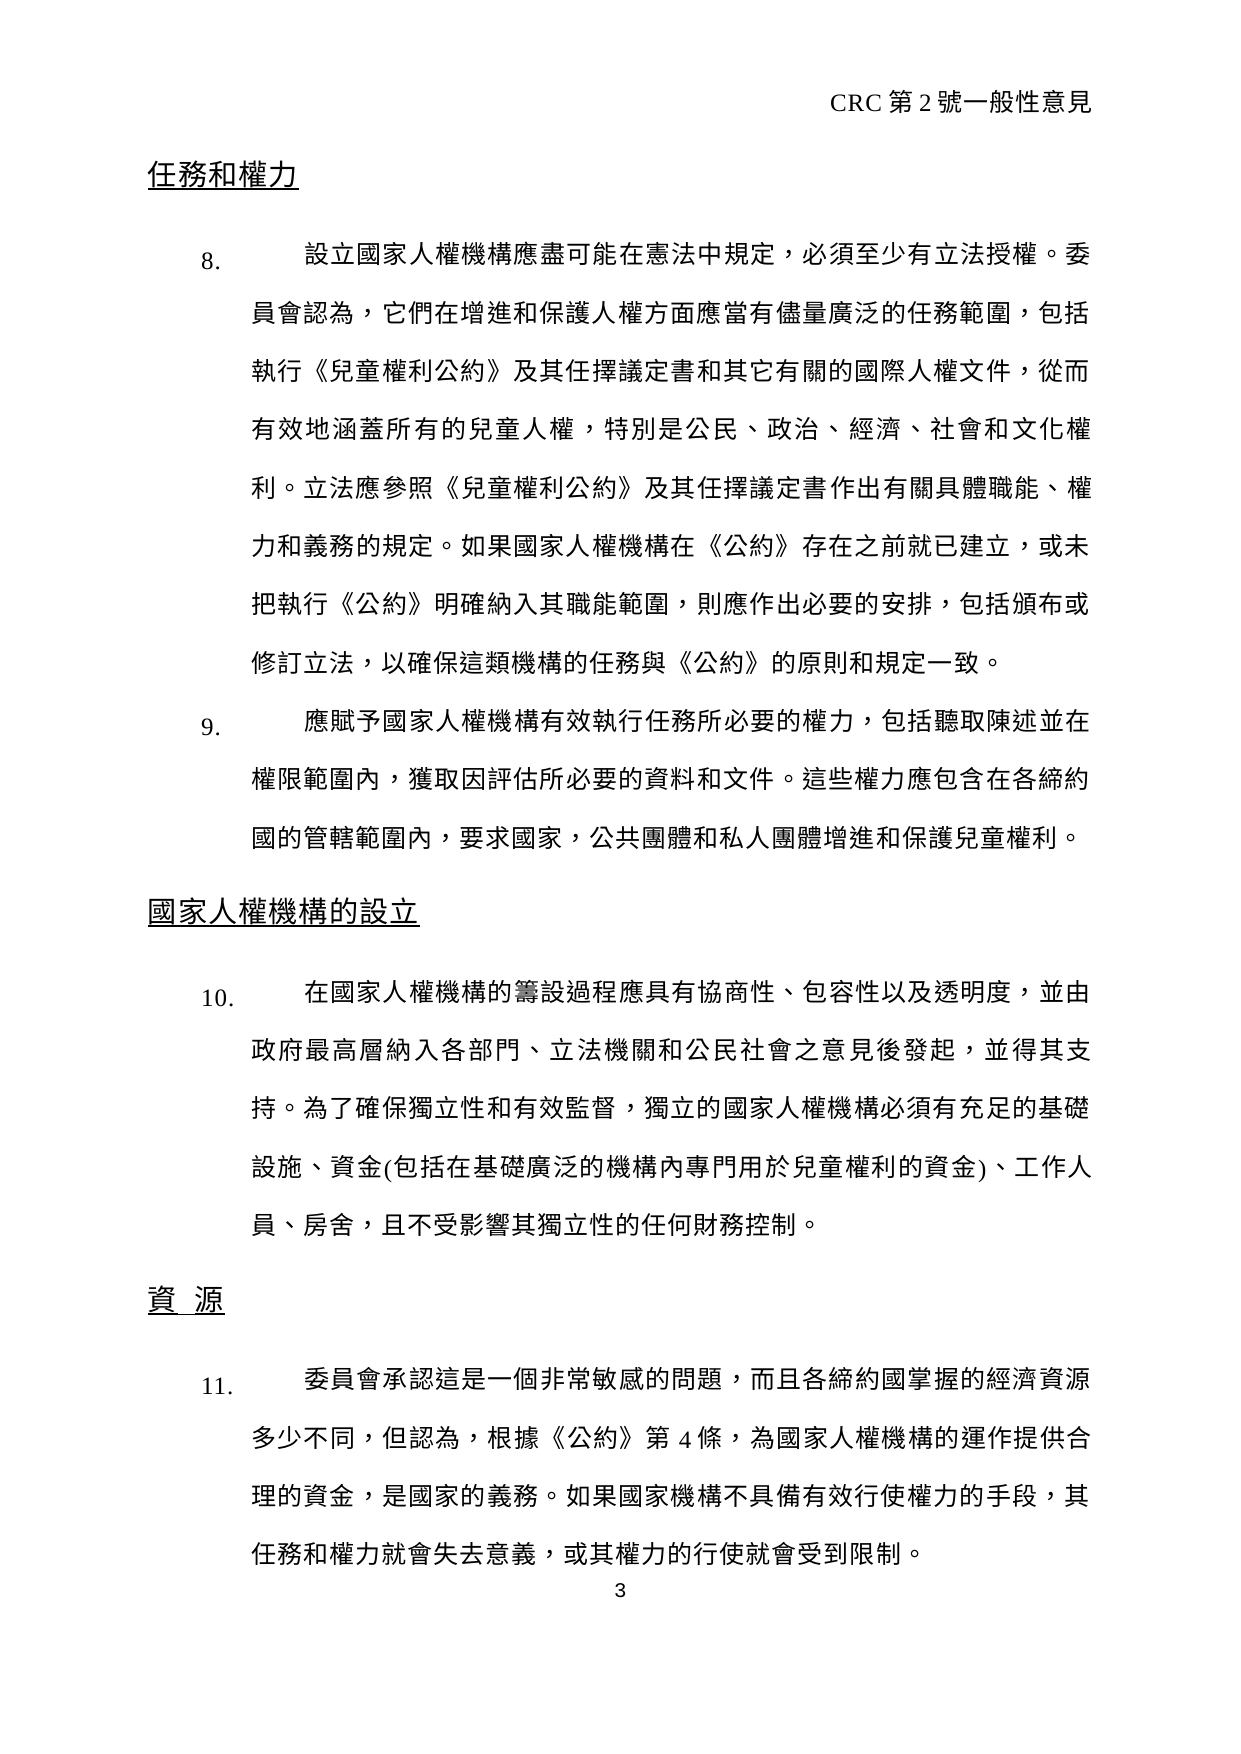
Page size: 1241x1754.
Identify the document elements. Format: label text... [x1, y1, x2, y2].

list 應賦予國家人權機構有效執行任務所必要的權力，包括聽取陳述並在權限範圍內，獲取因評估所必要的資料和文件。這些權力應包含在各締約國的管轄範圍內，要求國家，公共團體和私人團體增進和保護兒童權利。 [201, 701, 1092, 860]
list 在國家人權機構的籌設過程應具有協商性、包容性以及透明度，並由政府最高層納入各部門、立法機關和公民社會之意見後發起，並得其支持。為了確保獨立性和有效監督，獨立的國家人權機構必須有充足的基礎設施、資金(包括在基礎廣泛的機構內專門用於兒童權利的資金)、工作人員、房舍，且不受影響其獨立性的任何財務控制。 [201, 972, 1092, 1247]
list 委員會承認這是一個非常敏感的問題，而且各締約國掌握的經濟資源多少不同，但認為，根據《公約》第4條，為國家人權機構的運作提供合理的資金，是國家的義務。如果國家機構不具備有效行使權力的手段，其任務和權力就會失去意義，或其權力的行使就會受到限制。 [201, 1360, 1092, 1577]
subtitle 任務和權力 [148, 151, 1092, 202]
subtitle 國家人權機構的設立 [148, 889, 1092, 939]
list 設立國家人權機構應盡可能在憲法中規定，必須至少有立法授權。委員會認為，它們在增進和保護人權方面應當有儘量廣泛的任務範圍，包括執行《兒童權利公約》及其任擇議定書和其它有關的國際人權文件，從而有效地涵蓋所有的兒童人權，特別是公民、政治、經濟、社會和文化權利。立法應參照《兒童權利公約》及其任擇議定書作出有關具體職能、權力和義務的規定。如果國家人權機構在《公約》存在之前就已建立，或未把執行《公約》明確納入其職能範圍，則應作出必要的安排，包括頒布或修訂立法，以確保這類機構的任務與《公約》的原則和規定一致。 [201, 235, 1092, 685]
subtitle 資 源 [148, 1276, 1092, 1327]
